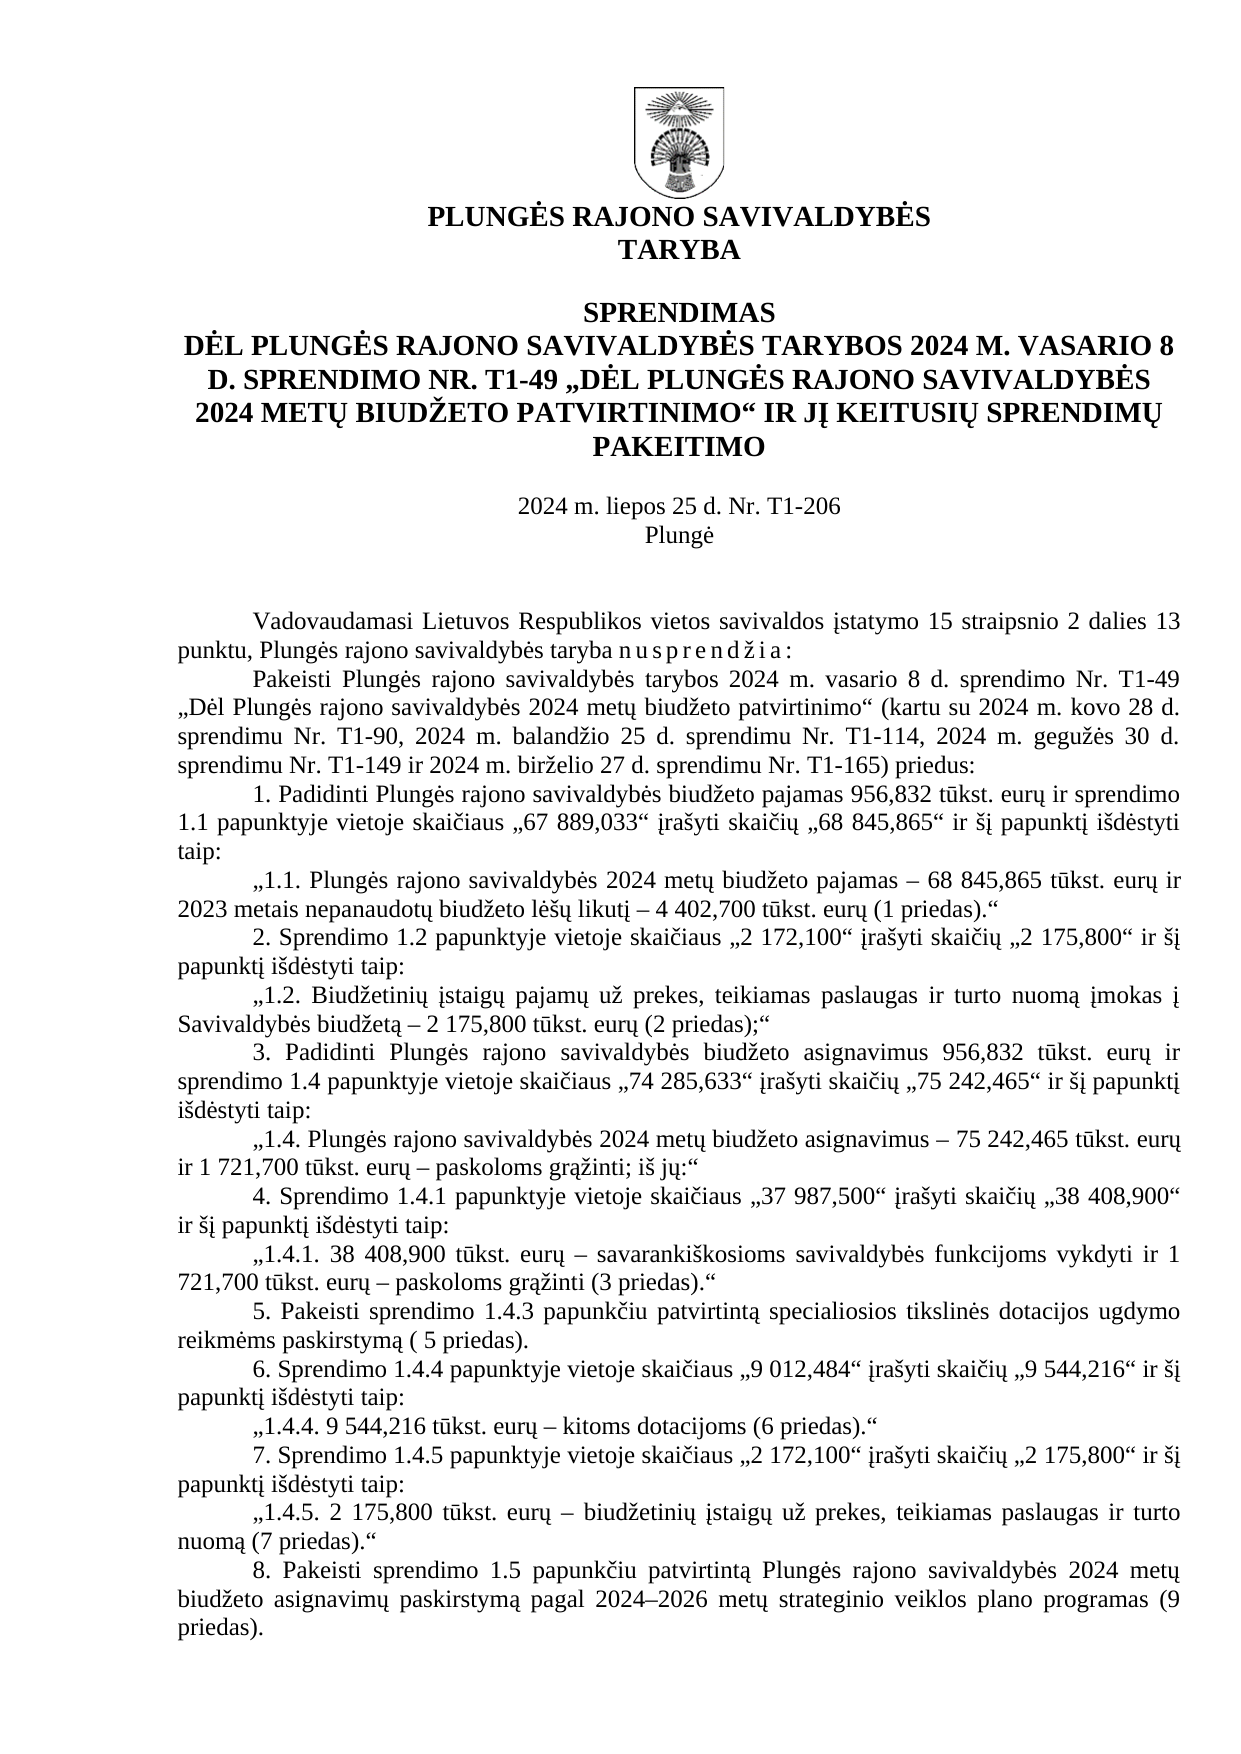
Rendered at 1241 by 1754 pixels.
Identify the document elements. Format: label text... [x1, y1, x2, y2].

text DĖL PLUNGĖS RAJONO SAVIVALDYBĖS TARYBOS 2024 M. VASARIO 8 D. SPRENDIMO NR. T1-49 „DĖL PLUNGĖS RAJONO SAVIVALDYBĖS 2024 METŲ BIUDŽETO PATVIRTINIMO“ IR JĮ KEITUSIŲ SPRENDIMŲ PAKEITIMO [177, 328, 1181, 462]
text 5. Pakeisti sprendimo 1.4.3 papunkčiu patvirtintą specialiosios tikslinės dotacijos ugdymo reikmėms paskirstymą ( 5 priedas). [177, 1296, 1181, 1354]
text „1.4.5. 2 175,800 tūkst. eurų – biudžetinių įstaigų už prekes, teikiamas paslaugas ir turto nuomą (7 priedas).“ [177, 1497, 1181, 1555]
text 2024 m. liepos 25 d. Nr. T1-206 [177, 491, 1181, 520]
text 2. Sprendimo 1.2 papunktyje vietoje skaičiaus „2 172,100“ įrašyti skaičių „2 175,800“ ir šį papunktį išdėstyti taip: [177, 922, 1181, 980]
text 8. Pakeisti sprendimo 1.5 papunkčiu patvirtintą Plungės rajono savivaldybės 2024 metų biudžeto asignavimų paskirstymą pagal 2024–2026 metų strateginio veiklos plano programas (9 priedas). [177, 1555, 1181, 1641]
text Pakeisti Plungės rajono savivaldybės tarybos 2024 m. vasario 8 d. sprendimo Nr. T1-49 „Dėl Plungės rajono savivaldybės 2024 metų biudžeto patvirtinimo“ (kartu su 2024 m. kovo 28 d. sprendimu Nr. T1-90, 2024 m. balandžio 25 d. sprendimu Nr. T1-114, 2024 m. gegužės 30 d. sprendimu Nr. T1-149 ir 2024 m. birželio 27 d. sprendimu Nr. T1-165) priedus: [177, 664, 1181, 779]
text Vadovaudamasi Lietuvos Respublikos vietos savivaldos įstatymo 15 straipsnio 2 dalies 13 punktu, Plungės rajono savivaldybės taryba nusprendžia: [177, 606, 1181, 664]
text TARYBA [177, 232, 1181, 266]
text „1.4.4. 9 544,216 tūkst. eurų – kitoms dotacijoms (6 priedas).“ [177, 1411, 1181, 1440]
text „1.4. Plungės rajono savivaldybės 2024 metų biudžeto asignavimus – 75 242,465 tūkst. eurų ir 1 721,700 tūkst. eurų – paskoloms grąžinti; iš jų:“ [177, 1124, 1181, 1181]
text „1.4.1. 38 408,900 tūkst. eurų – savarankiškosioms savivaldybės funkcijoms vykdyti ir 1 721,700 tūkst. eurų – paskoloms grąžinti (3 priedas).“ [177, 1239, 1181, 1296]
text 1. Padidinti Plungės rajono savivaldybės biudžeto pajamas 956,832 tūkst. eurų ir sprendimo 1.1 papunktyje vietoje skaičiaus „67 889,033“ įrašyti skaičių „68 845,865“ ir šį papunktį išdėstyti taip: [177, 779, 1181, 865]
text 7. Sprendimo 1.4.5 papunktyje vietoje skaičiaus „2 172,100“ įrašyti skaičių „2 175,800“ ir šį papunktį išdėstyti taip: [177, 1440, 1181, 1497]
text „1.1. Plungės rajono savivaldybės 2024 metų biudžeto pajamas – 68 845,865 tūkst. eurų ir 2023 metais nepanaudotų biudžeto lėšų likutį – 4 402,700 tūkst. eurų (1 priedas).“ [177, 865, 1181, 922]
text 4. Sprendimo 1.4.1 papunktyje vietoje skaičiaus „37 987,500“ įrašyti skaičių „38 408,900“ ir šį papunktį išdėstyti taip: [177, 1181, 1181, 1239]
text SPRENDIMAS [177, 295, 1181, 328]
text 6. Sprendimo 1.4.4 papunktyje vietoje skaičiaus „9 012,484“ įrašyti skaičių „9 544,216“ ir šį papunktį išdėstyti taip: [177, 1354, 1181, 1411]
text Plungė [177, 520, 1181, 549]
text „1.2. Biudžetinių įstaigų pajamų už prekes, teikiamas paslaugas ir turto nuomą įmokas į Savivaldybės biudžetą – 2 175,800 tūkst. eurų (2 priedas);“ [177, 980, 1181, 1037]
text 3. Padidinti Plungės rajono savivaldybės biudžeto asignavimus 956,832 tūkst. eurų ir sprendimo 1.4 papunktyje vietoje skaičiaus „74 285,633“ įrašyti skaičių „75 242,465“ ir šį papunktį išdėstyti taip: [177, 1037, 1181, 1124]
text PLUNGĖS RAJONO SAVIVALDYBĖS [177, 199, 1181, 232]
